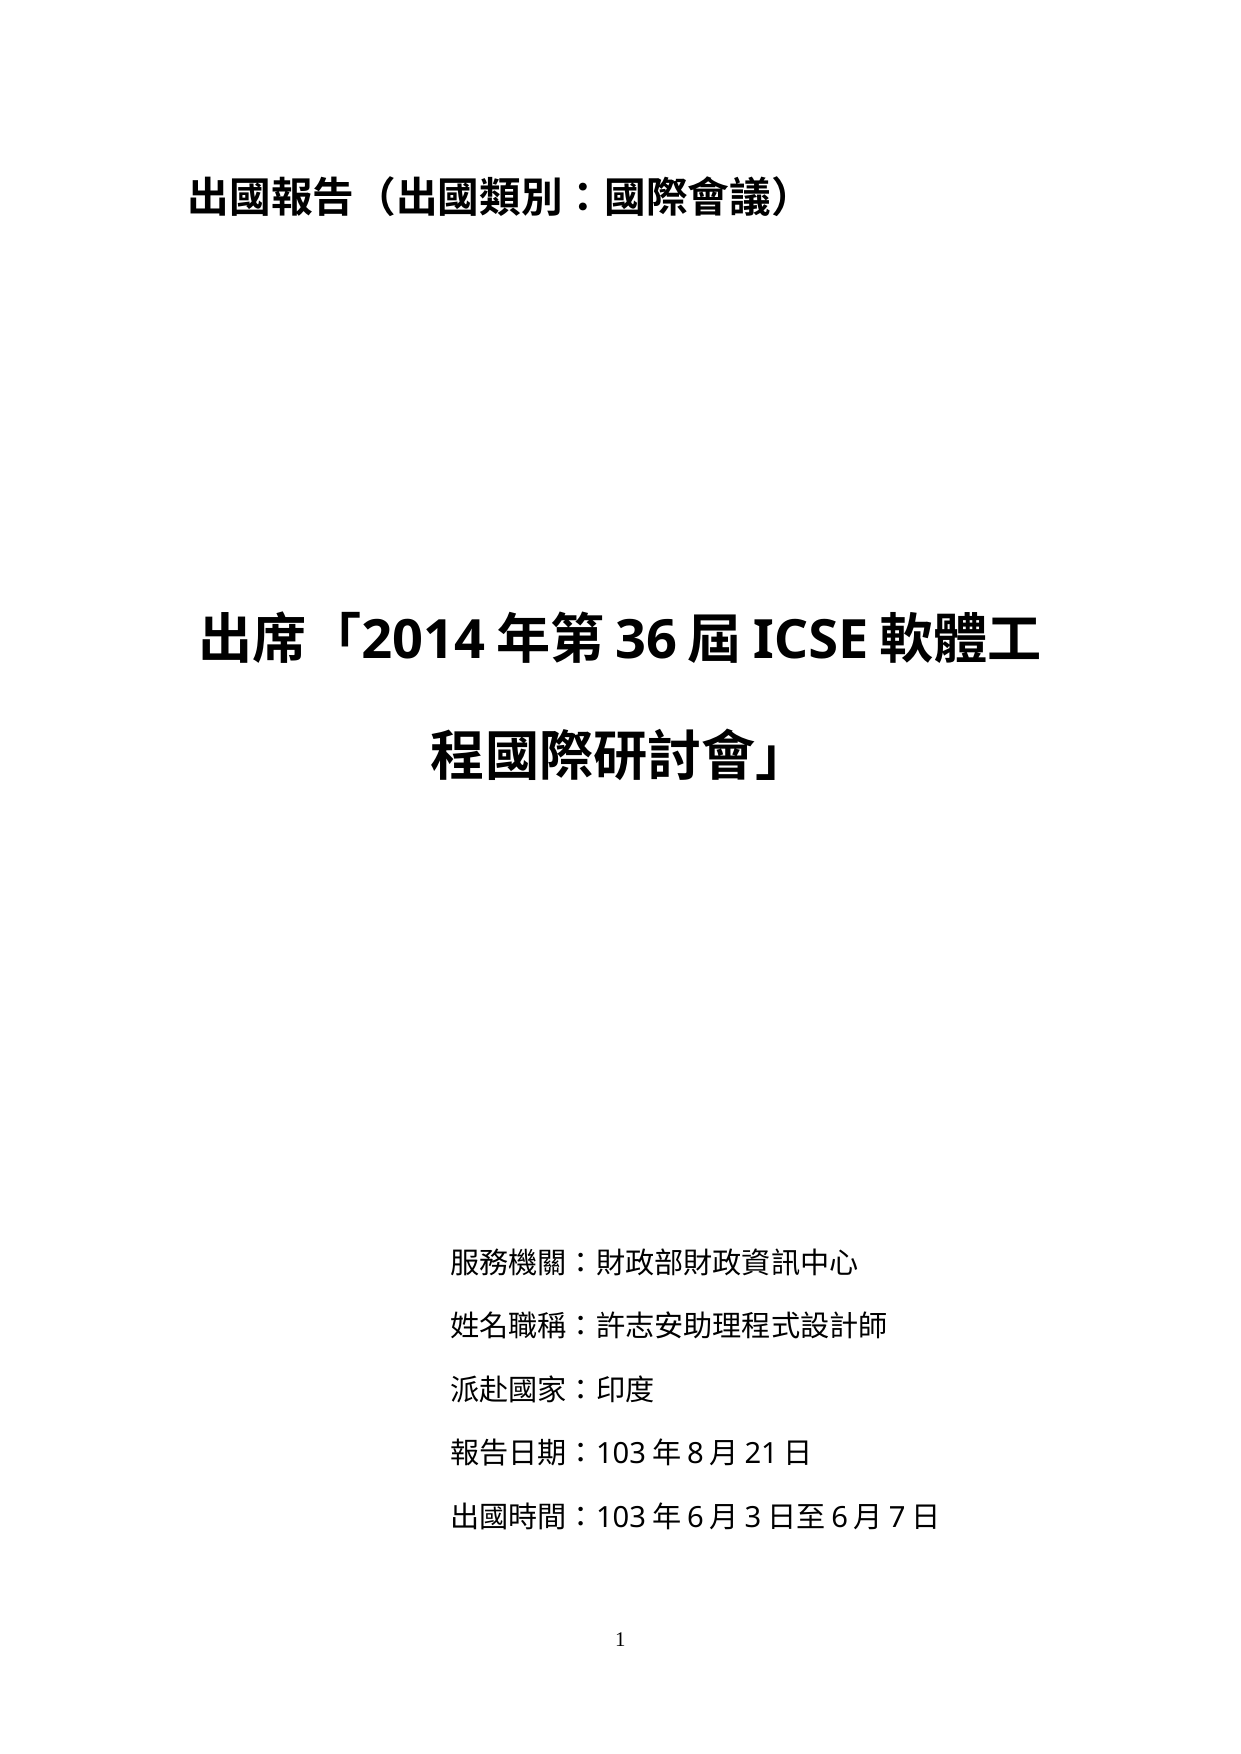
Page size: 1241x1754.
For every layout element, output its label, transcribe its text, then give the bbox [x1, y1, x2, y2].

text 出國時間：103年6月3日至6月7日 [187, 1493, 1053, 1536]
text 報告日期：103年8月21日 [187, 1430, 1053, 1472]
text 出席「2014年第36屆ICSE軟體工程國際研討會」 [187, 595, 1053, 791]
text 姓名職稱：許志安助理程式設計師 [187, 1303, 1053, 1345]
text 服務機關：財政部財政資訊中心 [187, 1239, 1053, 1282]
text 派赴國家：印度 [187, 1366, 1053, 1408]
text 出國報告（出國類別：國際會議） [187, 164, 1053, 225]
